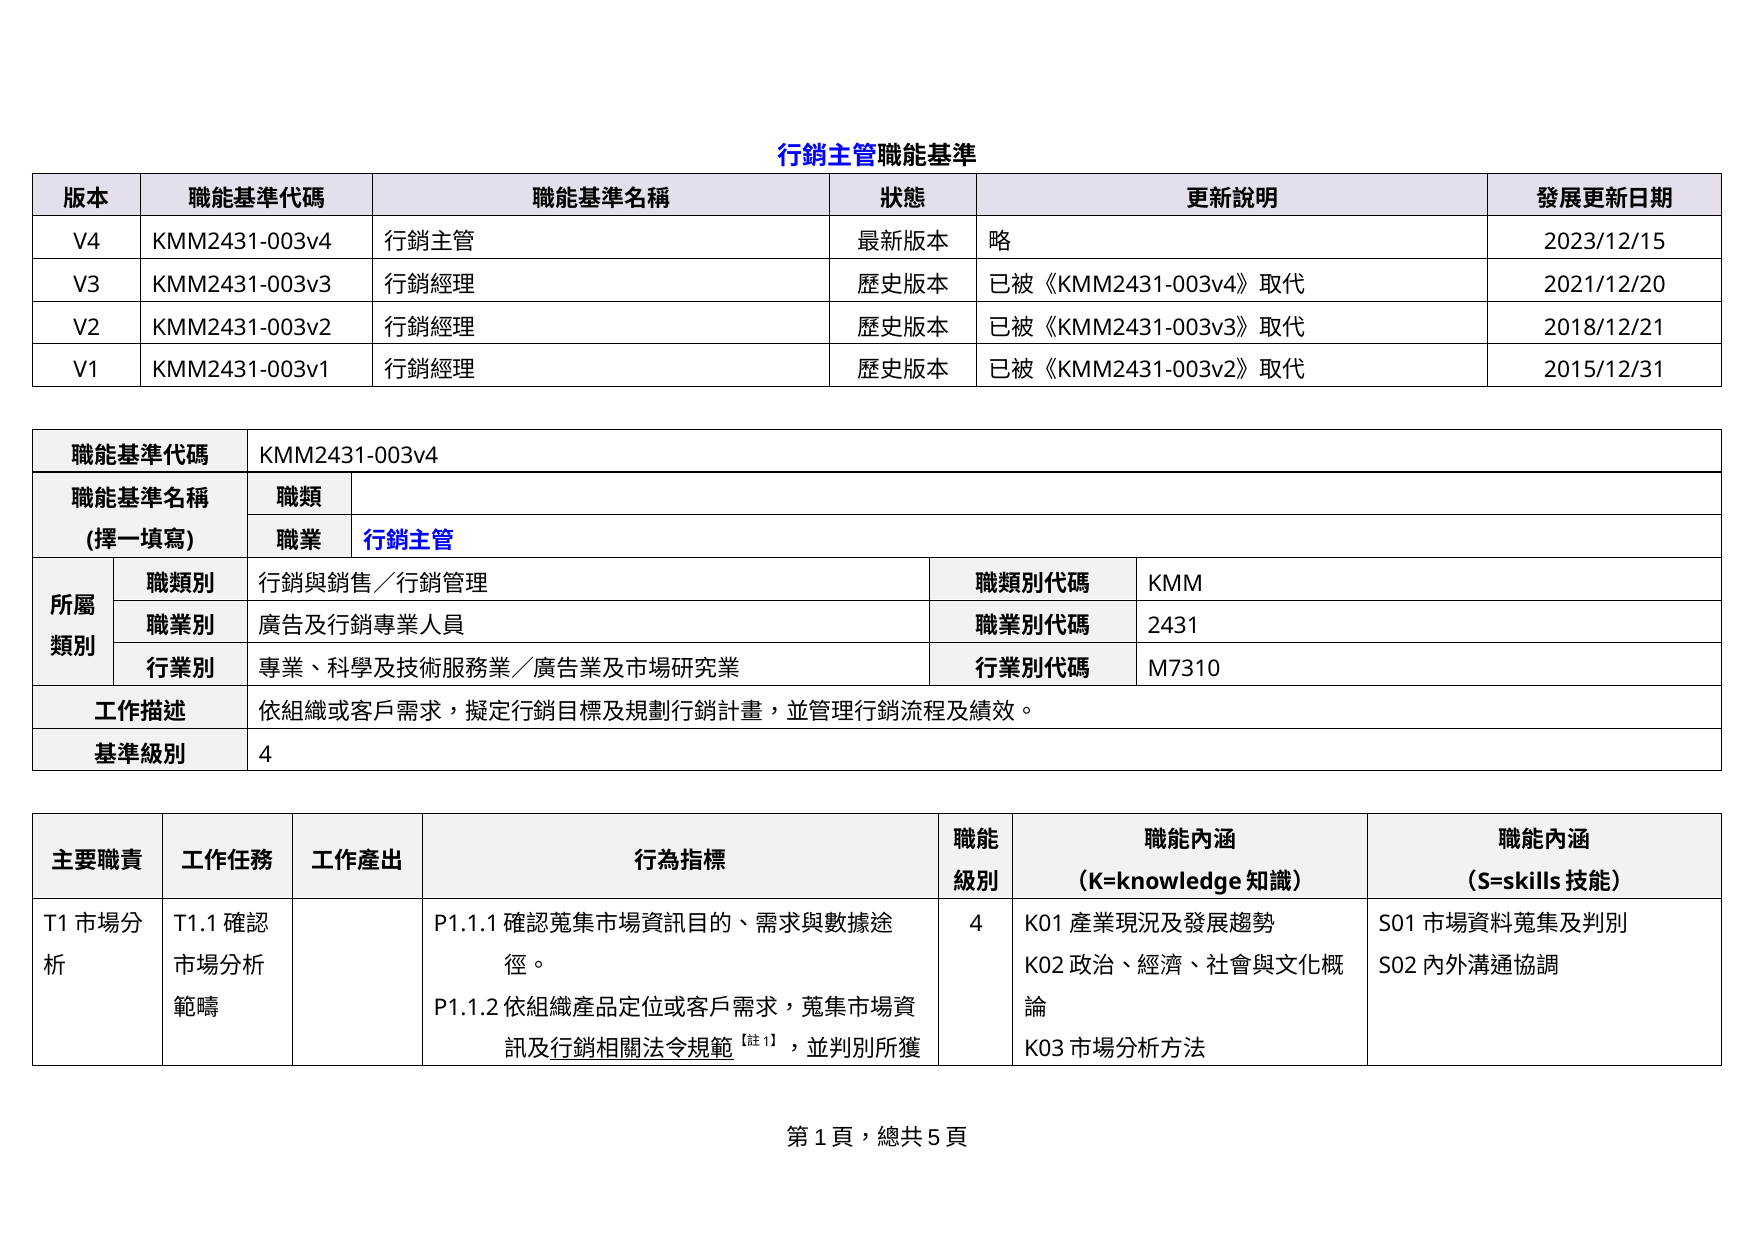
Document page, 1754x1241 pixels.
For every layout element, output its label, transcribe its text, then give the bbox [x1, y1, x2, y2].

table_header 行為指標 [423, 814, 938, 897]
table_cell 2431 [1137, 601, 1721, 642]
table_cell 職業別代碼 [930, 601, 1136, 642]
table_cell 行業別 [114, 643, 247, 685]
table_header 職能級別 [939, 814, 1012, 897]
table_cell 職類 [248, 473, 351, 514]
table_cell 行銷主管 [352, 515, 1721, 557]
table_cell KMM2431-003v1 [141, 344, 372, 386]
table_cell 職能基準名稱 (擇一填寫) [33, 473, 247, 557]
table_cell 行銷經理 [373, 302, 829, 343]
table_cell 職類別 [114, 558, 247, 599]
table_cell 行銷經理 [373, 344, 829, 386]
table_cell M7310 [1137, 643, 1721, 685]
table_cell 已被《KMM2431-003v2》取代 [977, 344, 1487, 386]
table_cell 基準級別 [33, 729, 247, 770]
table_cell 歷史版本 [830, 259, 976, 301]
table_cell T1.1確認市場分析範疇 [163, 899, 292, 1065]
table_cell 工作描述 [33, 686, 247, 728]
table_cell T1市場分析 [33, 899, 162, 1065]
table_header 職能基準代碼 [33, 430, 247, 471]
table_cell 行業別代碼 [930, 643, 1136, 685]
table_cell V3 [33, 259, 140, 301]
text 行銷主管職能基準 [118, 131, 1636, 172]
table_cell 行銷經理 [373, 259, 829, 301]
table_cell P1.1.1確認蒐集市場資訊目的、需求與數據途徑。 P1.1.2依組織產品定位或客戶需求，蒐集市場資訊及行銷相關法令規範【註1】，並判別所獲 [423, 899, 938, 1065]
table_header 職能內涵 （S=skills技能） [1368, 814, 1721, 897]
table_cell 所屬類別 [33, 558, 113, 685]
table_cell K01產業現況及發展趨勢 K02政治、經濟、社會與文化概論 K03市場分析方法 [1013, 899, 1367, 1065]
table_cell [352, 473, 1721, 514]
table_header 工作任務 [163, 814, 292, 897]
table_header 主要職責 [33, 814, 162, 897]
table_cell 4 [939, 899, 1012, 1065]
table_cell 最新版本 [830, 216, 976, 258]
table_header 工作產出 [293, 814, 422, 897]
table_cell S01市場資料蒐集及判別 S02內外溝通協調 [1368, 899, 1721, 1065]
table_cell V1 [33, 344, 140, 386]
table_cell 行銷主管 [373, 216, 829, 258]
table_cell 專業、科學及技術服務業／廣告業及市場研究業 [248, 643, 929, 685]
table_cell 2015/12/31 [1488, 344, 1721, 386]
table_header 職能基準代碼 [141, 174, 372, 215]
table_cell V4 [33, 216, 140, 258]
table_cell 職業 [248, 515, 351, 557]
table_cell 職類別代碼 [930, 558, 1136, 599]
table_cell 已被《KMM2431-003v4》取代 [977, 259, 1487, 301]
table_cell KMM [1137, 558, 1721, 599]
table_header KMM2431-003v4 [248, 430, 1721, 471]
table_cell 2018/12/21 [1488, 302, 1721, 343]
table_header 發展更新日期 [1488, 174, 1721, 215]
table_cell 歷史版本 [830, 302, 976, 343]
table_header 職能基準名稱 [373, 174, 829, 215]
table_cell KMM2431-003v3 [141, 259, 372, 301]
table_cell 已被《KMM2431-003v3》取代 [977, 302, 1487, 343]
table_cell [293, 899, 422, 1065]
table_cell 略 [977, 216, 1487, 258]
table_cell KMM2431-003v4 [141, 216, 372, 258]
table_cell 2021/12/20 [1488, 259, 1721, 301]
table_cell 4 [248, 729, 1721, 770]
table_cell KMM2431-003v2 [141, 302, 372, 343]
table_cell 2023/12/15 [1488, 216, 1721, 258]
table_header 版本 [33, 174, 140, 215]
table_cell 行銷與銷售／行銷管理 [248, 558, 929, 599]
table_cell 歷史版本 [830, 344, 976, 386]
table_header 更新說明 [977, 174, 1487, 215]
table_cell 廣告及行銷專業人員 [248, 601, 929, 642]
table_cell V2 [33, 302, 140, 343]
table_header 職能內涵 （K=knowledge知識） [1013, 814, 1367, 897]
table_header 狀態 [830, 174, 976, 215]
table_cell 依組織或客戶需求，擬定行銷目標及規劃行銷計畫，並管理行銷流程及績效。 [248, 686, 1721, 728]
table_cell 職業別 [114, 601, 247, 642]
